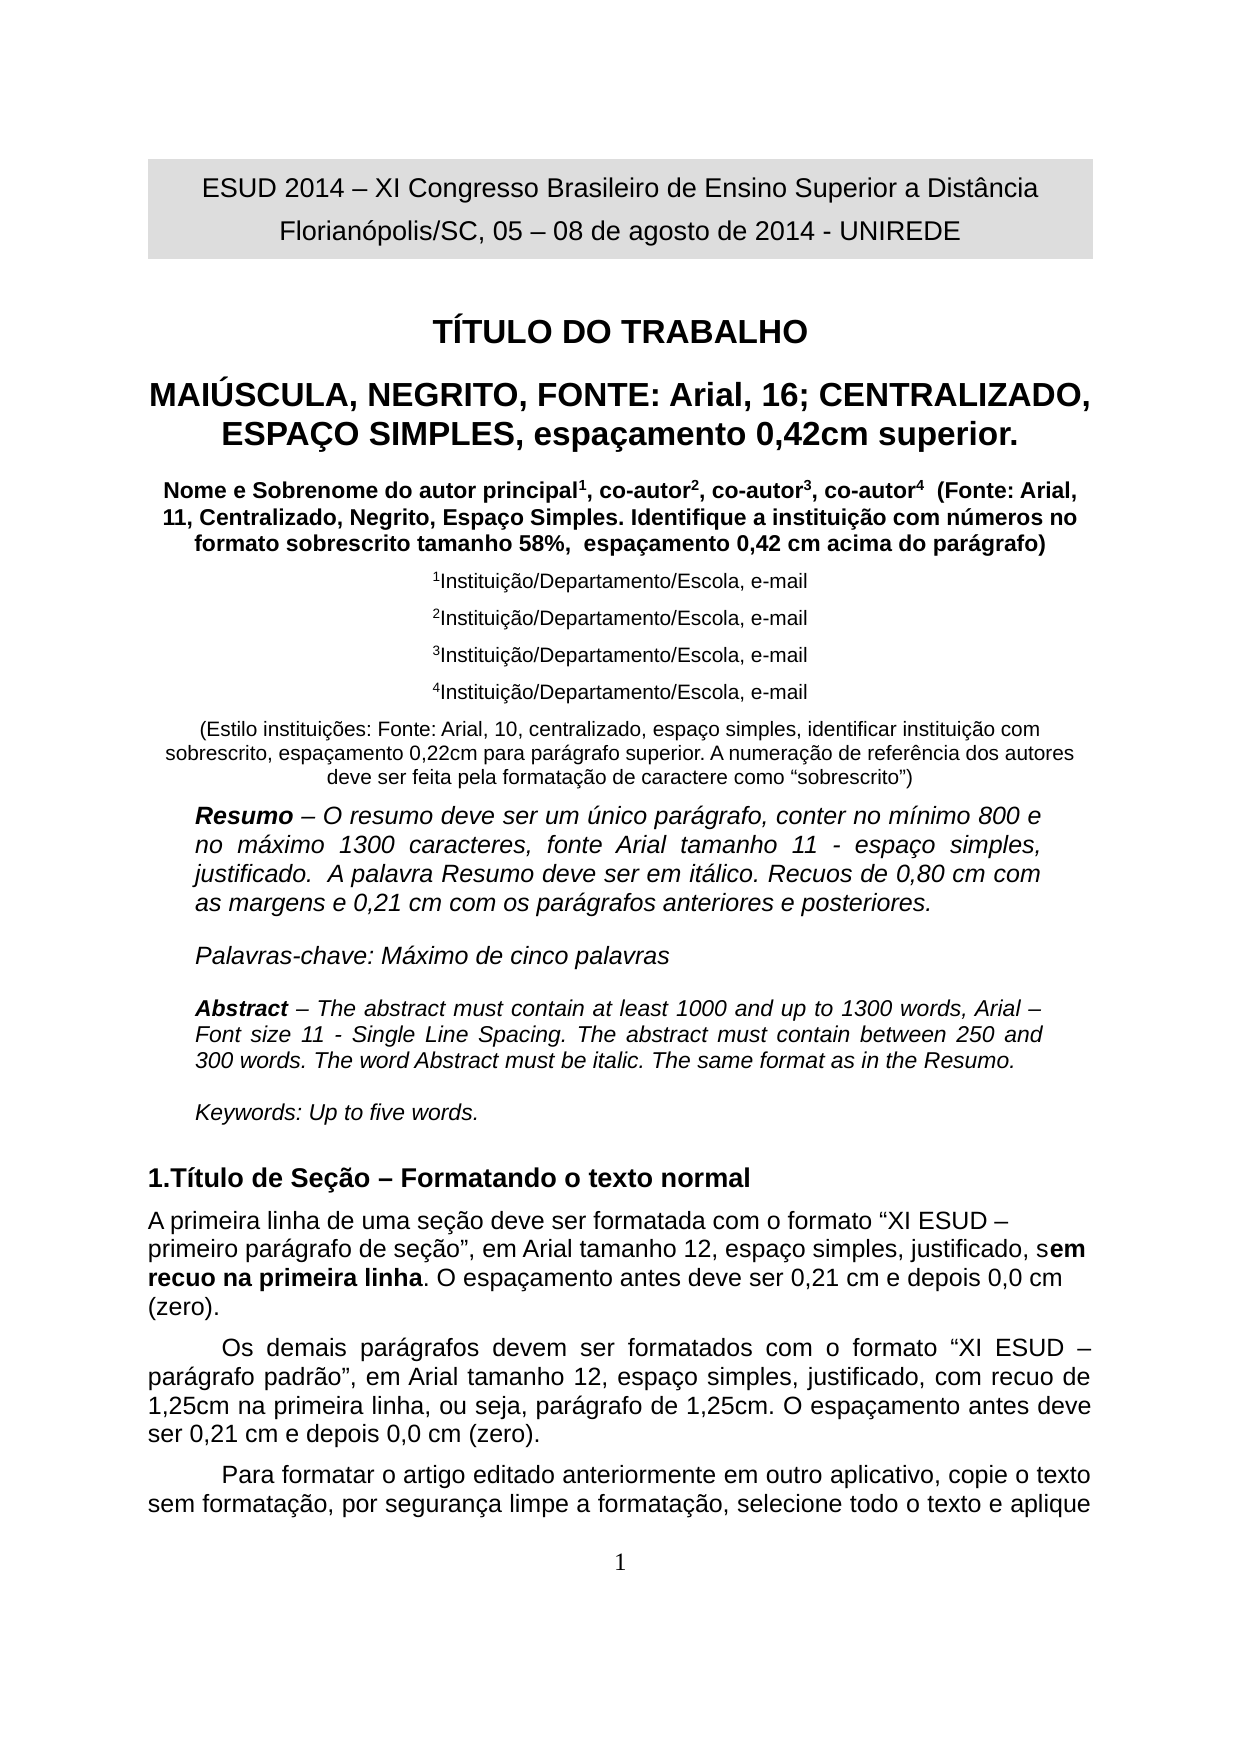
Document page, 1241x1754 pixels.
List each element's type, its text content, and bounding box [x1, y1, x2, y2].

text Palavras-chave: Máximo de cinco palavras [195, 941, 1045, 970]
text TÍTULO DO TRABALHO [148, 312, 1093, 351]
text Nome e Sobrenome do autor principal1, co-autor2, co-autor3, co-autor4 (Fonte: Arial, 11, Centralizado, Negrito, Espaço Simples. Identifique a instituição com números no formato sobrescrito tamanho 58%, espaçamento 0,42 cm acima do parágrafo) [148, 477, 1093, 556]
text Keywords: Up to five words. [195, 1098, 1045, 1125]
subtitle Título de Seção – Formatando o texto normal [148, 1162, 1093, 1193]
text 1Instituição/Departamento/Escola, e-mail [148, 569, 1093, 593]
text MAIÚSCULA, NEGRITO, FONTE: Arial, 16; CENTRALIZADO, ESPAÇO SIMPLES, espaçamento 0,42cm superior. [148, 375, 1093, 452]
text 4Instituição/Departamento/Escola, e-mail [148, 680, 1093, 704]
text 2Instituição/Departamento/Escola, e-mail [148, 606, 1093, 630]
text (Estilo instituições: Fonte: Arial, 10, centralizado, espaço simples, identificar instituição com sobrescrito, espaçamento 0,22cm para parágrafo superior. A numeração de referência dos autores deve ser feita pela formatação de caractere como “sobrescrito”) [148, 717, 1093, 789]
text A primeira linha de uma seção deve ser formatada com o formato “XI ESUD – primeiro parágrafo de seção”, em Arial tamanho 12, espaço simples, justificado, sem recuo na primeira linha. O espaçamento antes deve ser 0,21 cm e depois 0,0 cm (zero). [148, 1206, 1093, 1321]
text Resumo – O resumo deve ser um único parágrafo, conter no mínimo 800 e no máximo 1300 caracteres, fonte Arial tamanho 11 - espaço simples, justificado. A palavra Resumo deve ser em itálico. Recuos de 0,80 cm com as margens e 0,21 cm com os parágrafos anteriores e posteriores. [195, 801, 1045, 916]
text Abstract – The abstract must contain at least 1000 and up to 1300 words, Arial – Font size 11 - Single Line Spacing. The abstract must contain between 250 and 300 words. The word Abstract must be italic. The same format as in the Resumo. [195, 995, 1045, 1074]
text Para formatar o artigo editado anteriormente em outro aplicativo, copie o texto sem formatação, por segurança limpe a formatação, selecione todo o texto e aplique [148, 1461, 1093, 1518]
text Os demais parágrafos devem ser formatados com o formato “XI ESUD – parágrafo padrão”, em Arial tamanho 12, espaço simples, justificado, com recuo de 1,25cm na primeira linha, ou seja, parágrafo de 1,25cm. O espaçamento antes deve ser 0,21 cm e depois 0,0 cm (zero). [148, 1333, 1093, 1448]
text 3Instituição/Departamento/Escola, e-mail [148, 643, 1093, 667]
